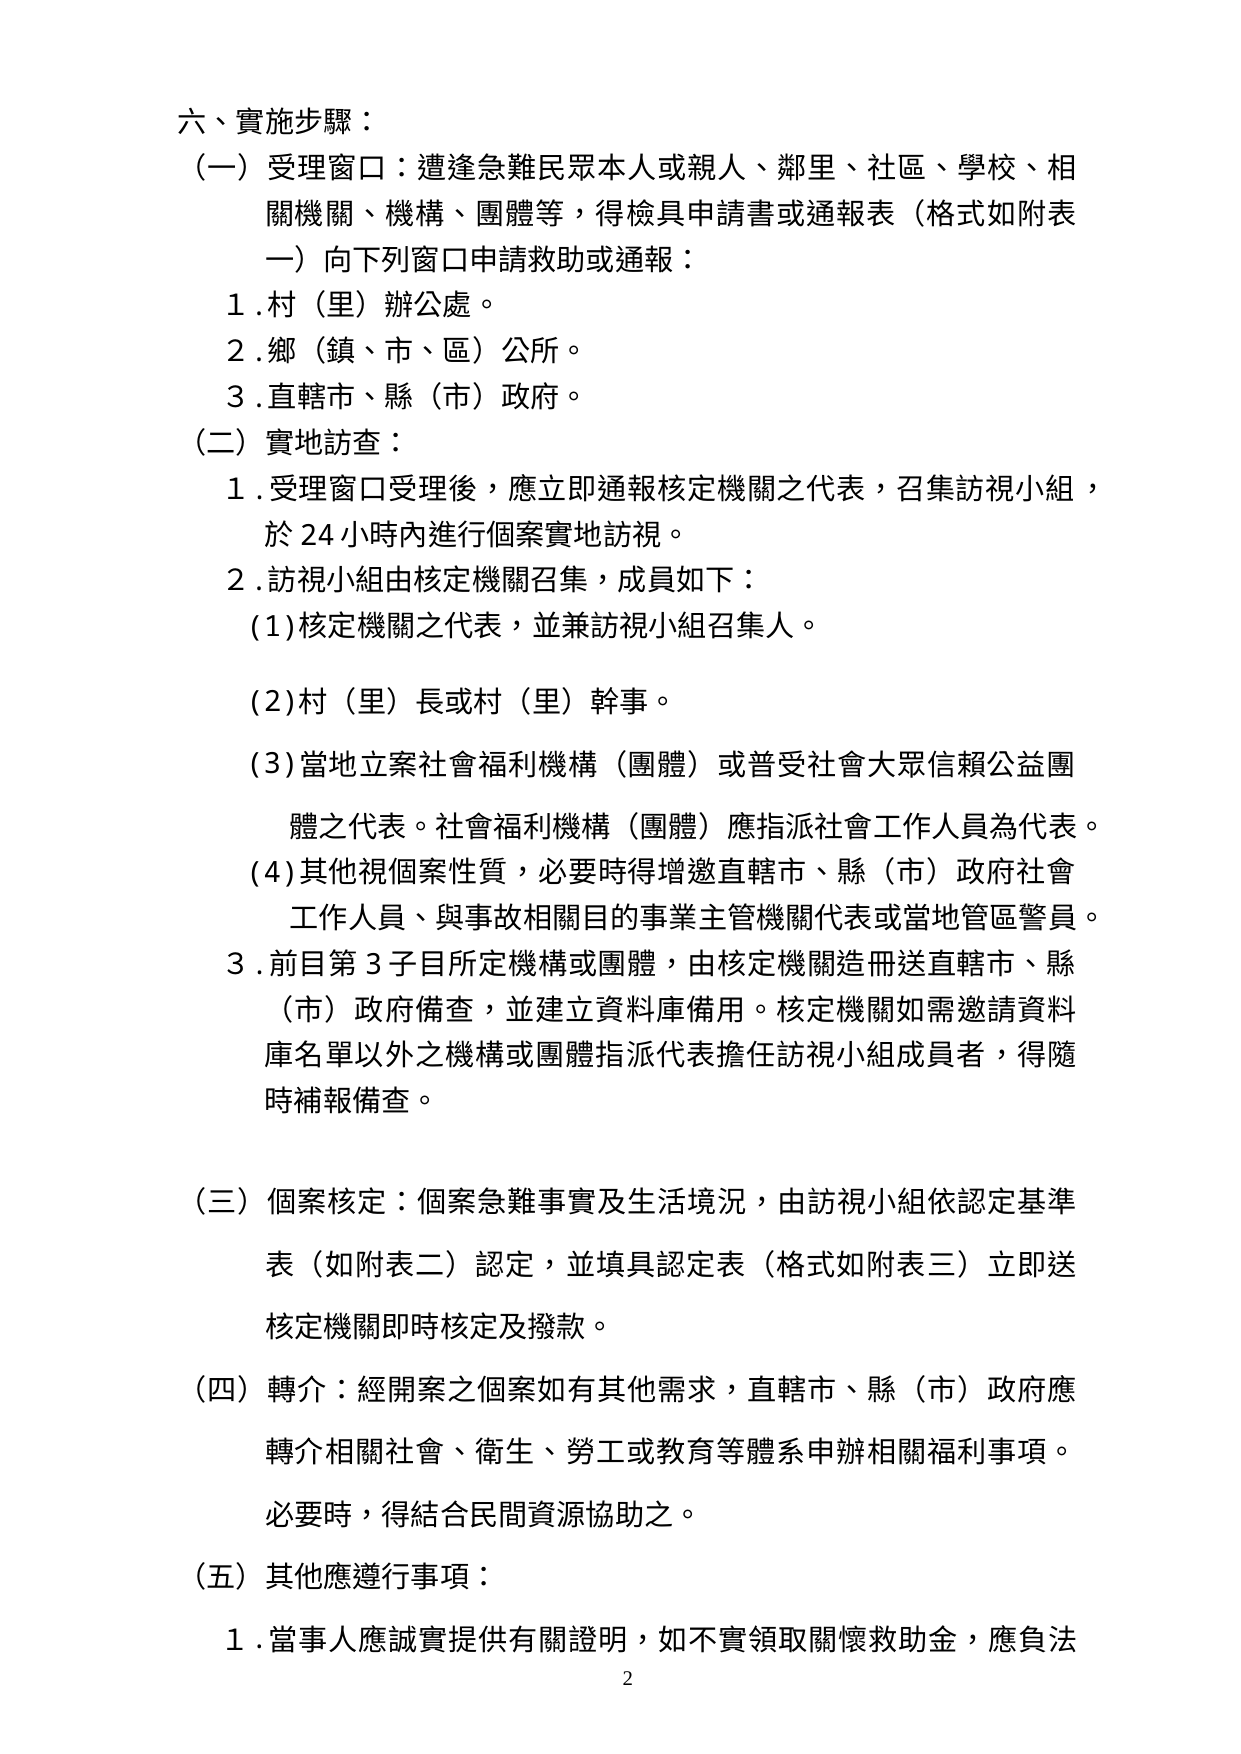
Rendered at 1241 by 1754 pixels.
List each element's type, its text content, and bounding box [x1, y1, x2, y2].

text （二）實地訪查： [177, 417, 1078, 462]
text （一）受理窗口：遭逢急難民眾本人或親人、鄰里、社區、學校、相關機關、機構、團體等，得檢具申請書或通報表（格式如附表一）向下列窗口申請救助或通報： [177, 142, 1078, 279]
text ２.訪視小組由核定機關召集，成員如下： [177, 554, 1078, 600]
text 六、實施步驟： [177, 96, 1078, 142]
text (2)村（里）長或村（里）幹事。 [202, 658, 1078, 721]
text (1)核定機關之代表，並兼訪視小組召集人。 [202, 600, 1078, 646]
text １.村（里）辦公處。 [177, 279, 1078, 325]
text １.受理窗口受理後，應立即通報核定機關之代表，召集訪視小組，於24小時內進行個案實地訪視。 [221, 462, 1078, 554]
text （四）轉介：經開案之個案如有其他需求，直轄市、縣（市）政府應轉介相關社會、衛生、勞工或教育等體系申辦相關福利事項。必要時，得結合民間資源協助之。 [177, 1346, 1078, 1533]
text ３.前目第3子目所定機構或團體，由核定機關造冊送直轄市、縣（市）政府備查，並建立資料庫備用。核定機關如需邀請資料庫名單以外之機構或團體指派代表擔任訪視小組成員者，得隨時補報備查。 [221, 937, 1078, 1121]
text ３.直轄市、縣（市）政府。 [177, 371, 1078, 417]
text （五）其他應遵行事項： [177, 1533, 1078, 1596]
text １.當事人應誠實提供有關證明，如不實領取關懷救助金，應負法 [220, 1596, 1078, 1658]
text ２.鄉（鎮、市、區）公所。 [177, 325, 1078, 371]
text (4)其他視個案性質，必要時得增邀直轄市、縣（市）政府社會工作人員、與事故相關目的事業主管機關代表或當地管區警員。 [246, 846, 1078, 937]
text （三）個案核定：個案急難事實及生活境況，由訪視小組依認定基準表（如附表二）認定，並填具認定表（格式如附表三）立即送核定機關即時核定及撥款。 [177, 1158, 1078, 1346]
text (3)當地立案社會福利機構（團體）或普受社會大眾信賴公益團體之代表。社會福利機構（團體）應指派社會工作人員為代表。 [246, 721, 1078, 846]
